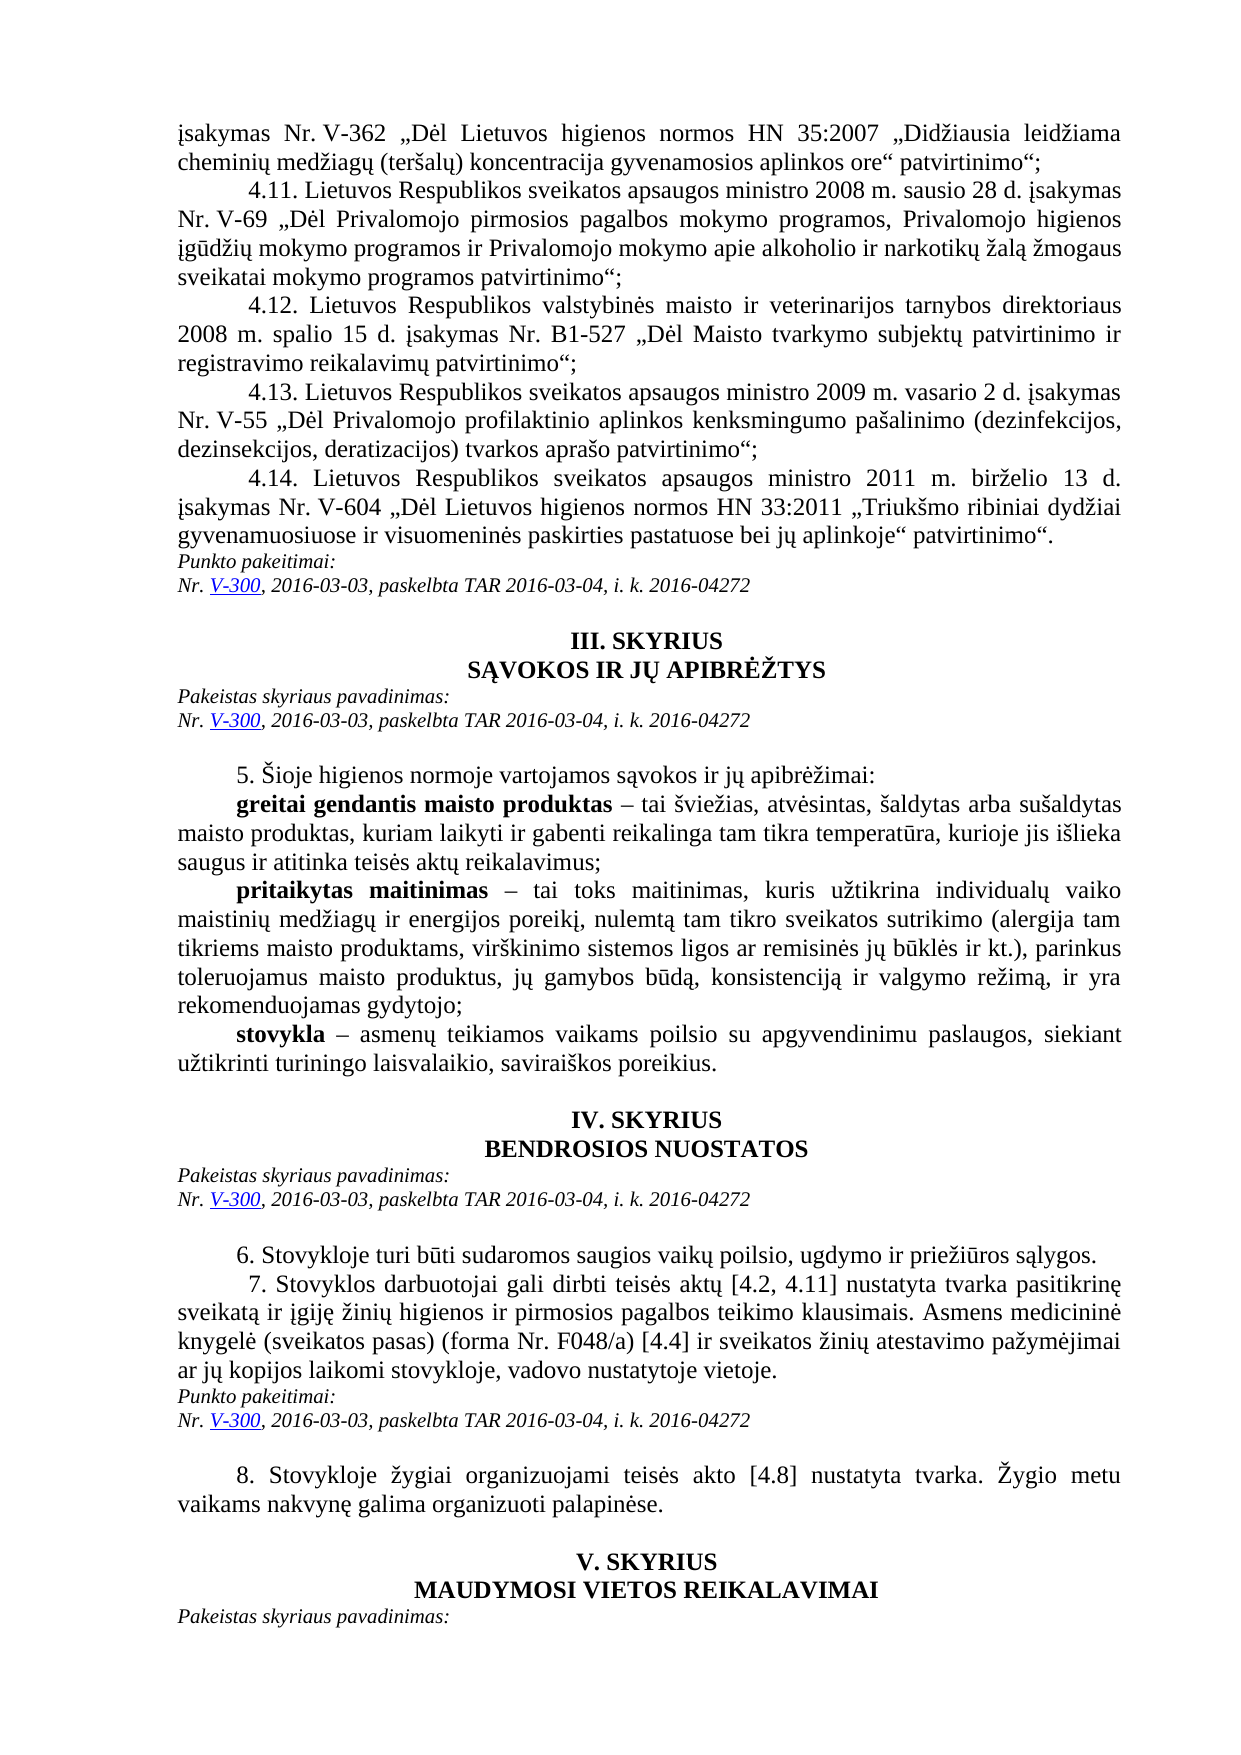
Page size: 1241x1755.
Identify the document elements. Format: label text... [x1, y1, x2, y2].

text Pakeistas skyriaus pavadinimas: [177, 1163, 1122, 1187]
text stovykla – asmenų teikiamos vaikams poilsio su apgyvendinimu paslaugos, siekiant užtikrinti turiningo laisvalaikio, saviraiškos poreikius. [177, 1019, 1122, 1077]
text IV. SKYRIUS BENDROSIOS NUOSTATOS [177, 1106, 1122, 1163]
text III. SKYRIUS SĄVOKOS IR JŲ APIBRĖŽTYS [177, 626, 1122, 684]
text Nr. V-300, 2016-03-03, paskelbta TAR 2016-03-04, i. k. 2016-04272 [177, 708, 1122, 732]
text Punkto pakeitimai: [177, 1384, 1122, 1408]
text 4.14. Lietuvos Respublikos sveikatos apsaugos ministro 2011 m. birželio 13 d. įsakymas Nr. V-604 „Dėl Lietuvos higienos normos HN 33:2011 „Triukšmo ribiniai dydžiai gyvenamuosiuose ir visuomeninės paskirties pastatuose bei jų aplinkoje“ patvirtinimo“. [177, 463, 1122, 549]
text 7. Stovyklos darbuotojai gali dirbti teisės aktų [4.2, 4.11] nustatyta tvarka pasitikrinę sveikatą ir įgiję žinių higienos ir pirmosios pagalbos teikimo klausimais. Asmens medicininė knygelė (sveikatos pasas) (forma Nr. F048/a) [4.4] ir sveikatos žinių atestavimo pažymėjimai ar jų kopijos laikomi stovykloje, vadovo nustatytoje vietoje. [177, 1269, 1122, 1384]
text 4.11. Lietuvos Respublikos sveikatos apsaugos ministro 2008 m. sausio 28 d. įsakymas Nr. V-69 „Dėl Privalomojo pirmosios pagalbos mokymo programos, Privalomojo higienos įgūdžių mokymo programos ir Privalomojo mokymo apie alkoholio ir narkotikų žalą žmogaus sveikatai mokymo programos patvirtinimo“; [177, 176, 1122, 291]
text 4.12. Lietuvos Respublikos valstybinės maisto ir veterinarijos tarnybos direktoriaus 2008 m. spalio 15 d. įsakymas Nr. B1-527 „Dėl Maisto tvarkymo subjektų patvirtinimo ir registravimo reikalavimų patvirtinimo“; [177, 291, 1122, 377]
text 4.13. Lietuvos Respublikos sveikatos apsaugos ministro 2009 m. vasario 2 d. įsakymas Nr. V-55 „Dėl Privalomojo profilaktinio aplinkos kenksmingumo pašalinimo (dezinfekcijos, dezinsekcijos, deratizacijos) tvarkos aprašo patvirtinimo“; [177, 377, 1122, 463]
text Nr. V-300, 2016-03-03, paskelbta TAR 2016-03-04, i. k. 2016-04272 [177, 1187, 1122, 1211]
text 6. Stovykloje turi būti sudaromos saugios vaikų poilsio, ugdymo ir priežiūros sąlygos. [177, 1240, 1122, 1269]
text Nr. V-300, 2016-03-03, paskelbta TAR 2016-03-04, i. k. 2016-04272 [177, 1408, 1122, 1432]
text Pakeistas skyriaus pavadinimas: [177, 1604, 1122, 1628]
text 5. Šioje higienos normoje vartojamos sąvokos ir jų apibrėžimai: [177, 761, 1122, 789]
text V. SKYRIUS MAUDYMOSI VIETOS REIKALAVIMAI [177, 1547, 1122, 1604]
text Nr. V-300, 2016-03-03, paskelbta TAR 2016-03-04, i. k. 2016-04272 [177, 573, 1122, 597]
text greitai gendantis maisto produktas – tai šviežias, atvėsintas, šaldytas arba sušaldytas maisto produktas, kuriam laikyti ir gabenti reikalinga tam tikra temperatūra, kurioje jis išlieka saugus ir atitinka teisės aktų reikalavimus; [177, 789, 1122, 876]
text 8. Stovykloje žygiai organizuojami teisės akto [4.8] nustatyta tvarka. Žygio metu vaikams nakvynę galima organizuoti palapinėse. [177, 1461, 1122, 1518]
text įsakymas Nr. V-362 „Dėl Lietuvos higienos normos HN 35:2007 „Didžiausia leidžiama cheminių medžiagų (teršalų) koncentracija gyvenamosios aplinkos ore“ patvirtinimo“; [177, 118, 1122, 176]
text Punkto pakeitimai: [177, 549, 1122, 573]
text pritaikytas maitinimas – tai toks maitinimas, kuris užtikrina individualų vaiko maistinių medžiagų ir energijos poreikį, nulemtą tam tikro sveikatos sutrikimo (alergija tam tikriems maisto produktams, virškinimo sistemos ligos ar remisinės jų būklės ir kt.), parinkus toleruojamus maisto produktus, jų gamybos būdą, konsistenciją ir valgymo režimą, ir yra rekomenduojamas gydytojo; [177, 876, 1122, 1019]
text Pakeistas skyriaus pavadinimas: [177, 684, 1122, 708]
